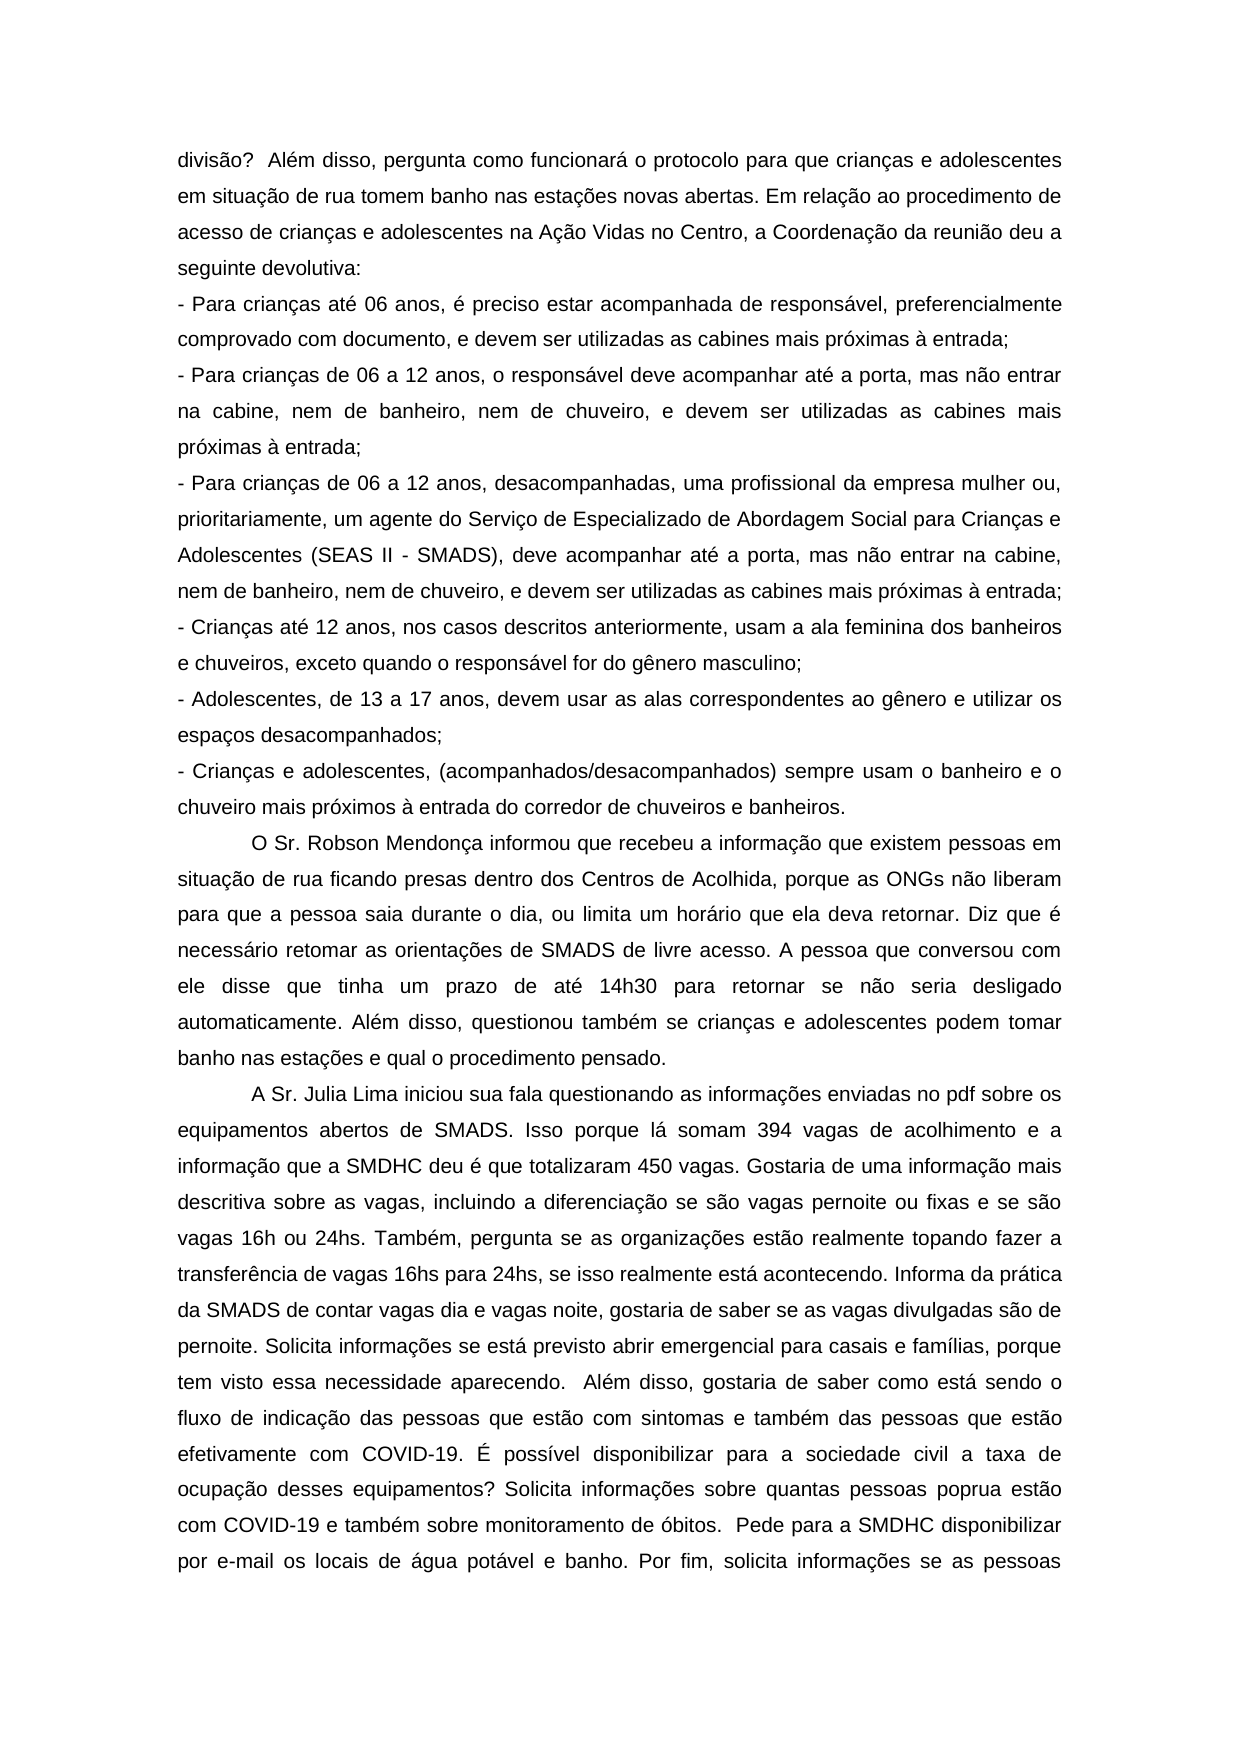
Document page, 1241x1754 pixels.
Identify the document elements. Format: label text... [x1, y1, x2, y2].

text - Para crianças até 06 anos, é preciso estar acompanhada de responsável, preferencialmente comprovado com documento, e devem ser utilizadas as cabines mais próximas à entrada; [177, 291, 1063, 351]
text O Sr. Robson Mendonça informou que recebeu a informação que existem pessoas em situação de rua ficando presas dentro dos Centros de Acolhida, porque as ONGs não liberam para que a pessoa saia durante o dia, ou limita um horário que ela deva retornar. Diz que é necessário retomar as orientações de SMADS de livre acesso. A pessoa que conversou com ele disse que tinha um prazo de até 14h30 para retornar se não seria desligado automaticamente. Além disso, questionou também se crianças e adolescentes podem tomar banho nas estações e qual o procedimento pensado. [177, 830, 1063, 1070]
text divisão? Além disso, pergunta como funcionará o protocolo para que crianças e adolescentes em situação de rua tomem banho nas estações novas abertas. Em relação ao procedimento de acesso de crianças e adolescentes na Ação Vidas no Centro, a Coordenação da reunião deu a seguinte devolutiva: [177, 148, 1063, 279]
text A Sr. Julia Lima iniciou sua fala questionando as informações enviadas no pdf sobre os equipamentos abertos de SMADS. Isso porque lá somam 394 vagas de acolhimento e a informação que a SMDHC deu é que totalizaram 450 vagas. Gostaria de uma informação mais descritiva sobre as vagas, incluindo a diferenciação se são vagas pernoite ou fixas e se são vagas 16h ou 24hs. Também, pergunta se as organizações estão realmente topando fazer a transferência de vagas 16hs para 24hs, se isso realmente está acontecendo. Informa da prática da SMADS de contar vagas dia e vagas noite, gostaria de saber se as vagas divulgadas são de pernoite. Solicita informações se está previsto abrir emergencial para casais e famílias, porque tem visto essa necessidade aparecendo. Além disso, gostaria de saber como está sendo o fluxo de indicação das pessoas que estão com sintomas e também das pessoas que estão efetivamente com COVID-19. É possível disponibilizar para a sociedade civil a taxa de ocupação desses equipamentos? Solicita informações sobre quantas pessoas poprua estão com COVID-19 e também sobre monitoramento de óbitos. Pede para a SMDHC disponibilizar por e-mail os locais de água potável e banho. Por fim, solicita informações se as pessoas [177, 1082, 1063, 1573]
text - Adolescentes, de 13 a 17 anos, devem usar as alas correspondentes ao gênero e utilizar os espaços desacompanhados; [177, 687, 1063, 747]
text - Crianças e adolescentes, (acompanhados/desacompanhados) sempre usam o banheiro e o chuveiro mais próximos à entrada do corredor de chuveiros e banheiros. [177, 758, 1063, 818]
text - Para crianças de 06 a 12 anos, o responsável deve acompanhar até a porta, mas não entrar na cabine, nem de banheiro, nem de chuveiro, e devem ser utilizadas as cabines mais próximas à entrada; [177, 363, 1063, 459]
text - Crianças até 12 anos, nos casos descritos anteriormente, usam a ala feminina dos banheiros e chuveiros, exceto quando o responsável for do gênero masculino; [177, 615, 1063, 675]
text - Para crianças de 06 a 12 anos, desacompanhadas, uma profissional da empresa mulher ou, prioritariamente, um agente do Serviço de Especializado de Abordagem Social para Crianças e Adolescentes (SEAS II - SMADS), deve acompanhar até a porta, mas não entrar na cabine, nem de banheiro, nem de chuveiro, e devem ser utilizadas as cabines mais próximas à entrada; [177, 471, 1063, 603]
